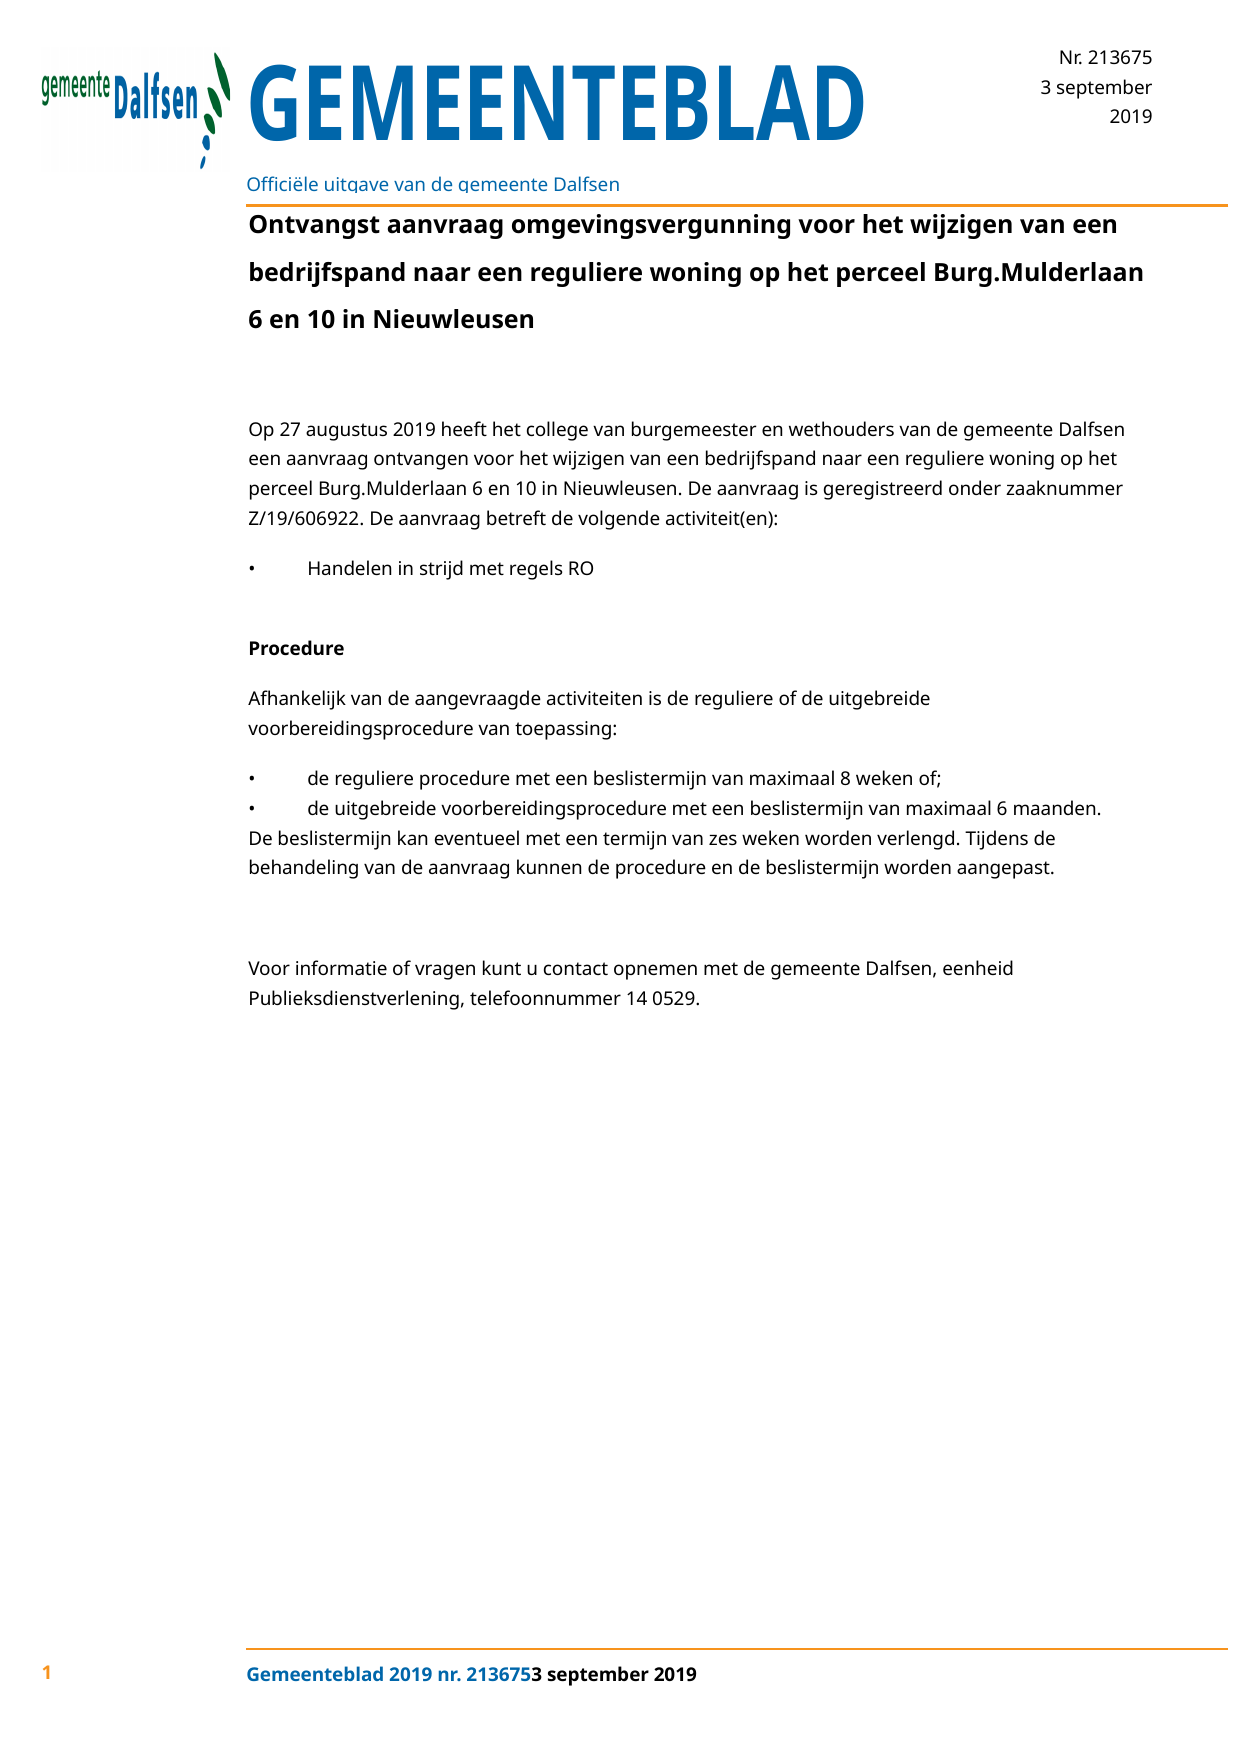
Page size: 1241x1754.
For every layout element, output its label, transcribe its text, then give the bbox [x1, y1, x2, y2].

picture [41, 47, 231, 172]
text Ontvangst aanvraag omgevingsvergunning voor het wijzigen van een bedrijfspand naar een reguliere woning op het perceel Burg.Mulderlaan 6 en 10 in Nieuwleusen [248, 207, 1152, 336]
list de uitgebreide voorbereidingsprocedure met een beslistermijn van maximaal 6 maanden. [248, 795, 1152, 821]
text Voor informatie of vragen kunt u contact opnemen met de gemeente Dalfsen, eenheid Publieksdienstverlening, telefoonnummer 14 0529. [248, 955, 1152, 1010]
list Handelen in strijd met regels RO [248, 555, 1152, 581]
text De beslistermijn kan eventueel met een termijn van zes weken worden verlengd. Tijdens de behandeling van de aanvraag kunnen de procedure en de beslistermijn worden aangepast. [248, 825, 1152, 880]
text Procedure [248, 635, 1152, 661]
list de reguliere procedure met een beslistermijn van maximaal 8 weken of; [248, 766, 1152, 791]
text Afhankelijk van de aangevraagde activiteiten is de reguliere of de uitgebreide voorbereidingsprocedure van toepassing: [248, 686, 1152, 741]
text Op 27 augustus 2019 heeft het college van burgemeester en wethouders van de gemeente Dalfsen een aanvraag ontvangen voor het wijzigen van een bedrijfspand naar een reguliere woning op het perceel Burg.Mulderlaan 6 en 10 in Nieuwleusen. De aanvraag is geregistreerd onder zaaknummer Z/19/606922. De aanvraag betreft de volgende activiteit(en): [248, 416, 1152, 530]
